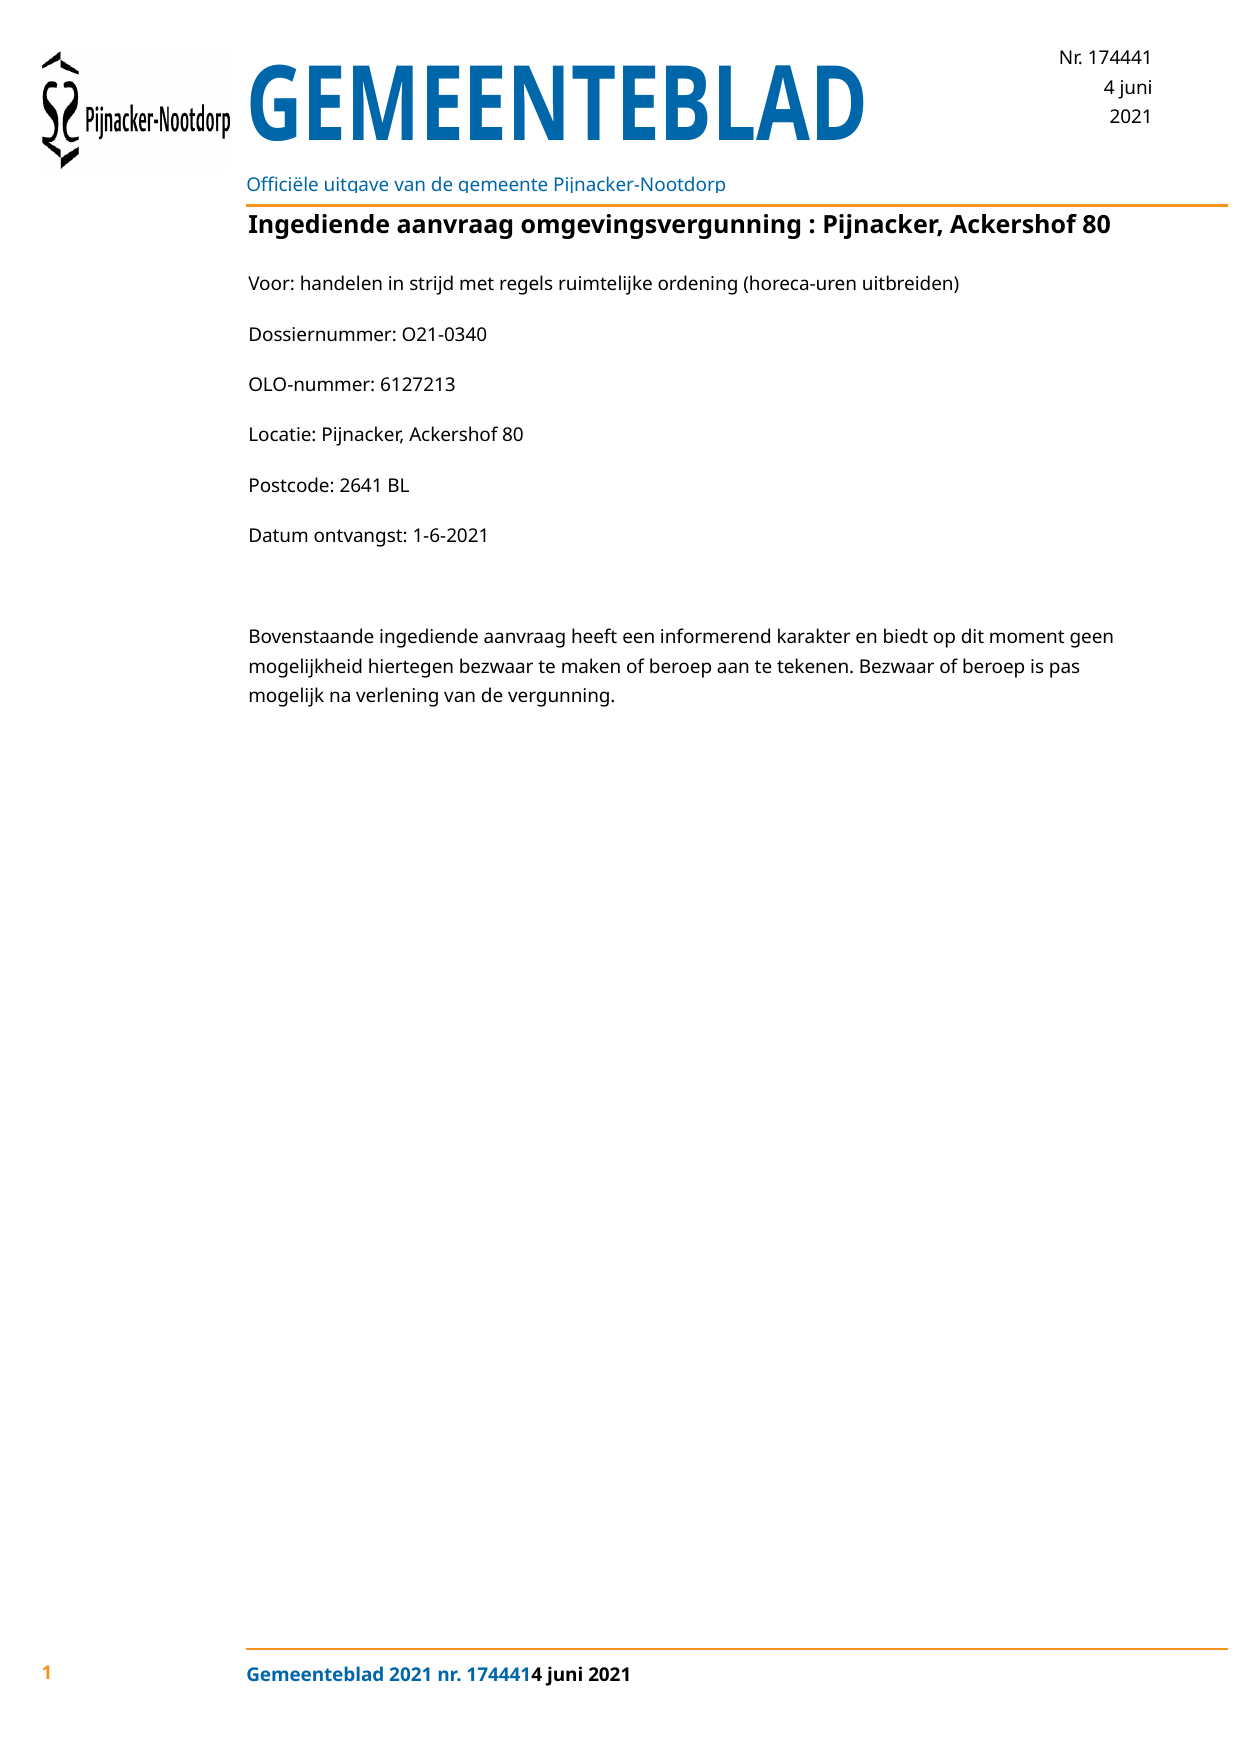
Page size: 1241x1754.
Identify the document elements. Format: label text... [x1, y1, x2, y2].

text Postcode: 2641 BL [248, 472, 1152, 498]
text Datum ontvangst: 1-6-2021 [248, 522, 1152, 548]
text Voor: handelen in strijd met regels ruimtelijke ordening (horeca-uren uitbreiden) [248, 270, 1152, 296]
text Locatie: Pijnacker, Ackershof 80 [248, 422, 1152, 447]
picture [41, 47, 231, 172]
text Bovenstaande ingediende aanvraag heeft een informerend karakter en biedt op dit moment geen mogelijkheid hiertegen bezwaar te maken of beroep aan te tekenen. Bezwaar of beroep is pas mogelijk na verlening van de vergunning. [248, 623, 1152, 708]
text OLO-nummer: 6127213 [248, 371, 1152, 397]
text Dossiernummer: O21-0340 [248, 321, 1152, 346]
text Ingediende aanvraag omgevingsvergunning : Pijnacker, Ackershof 80 [248, 207, 1152, 241]
